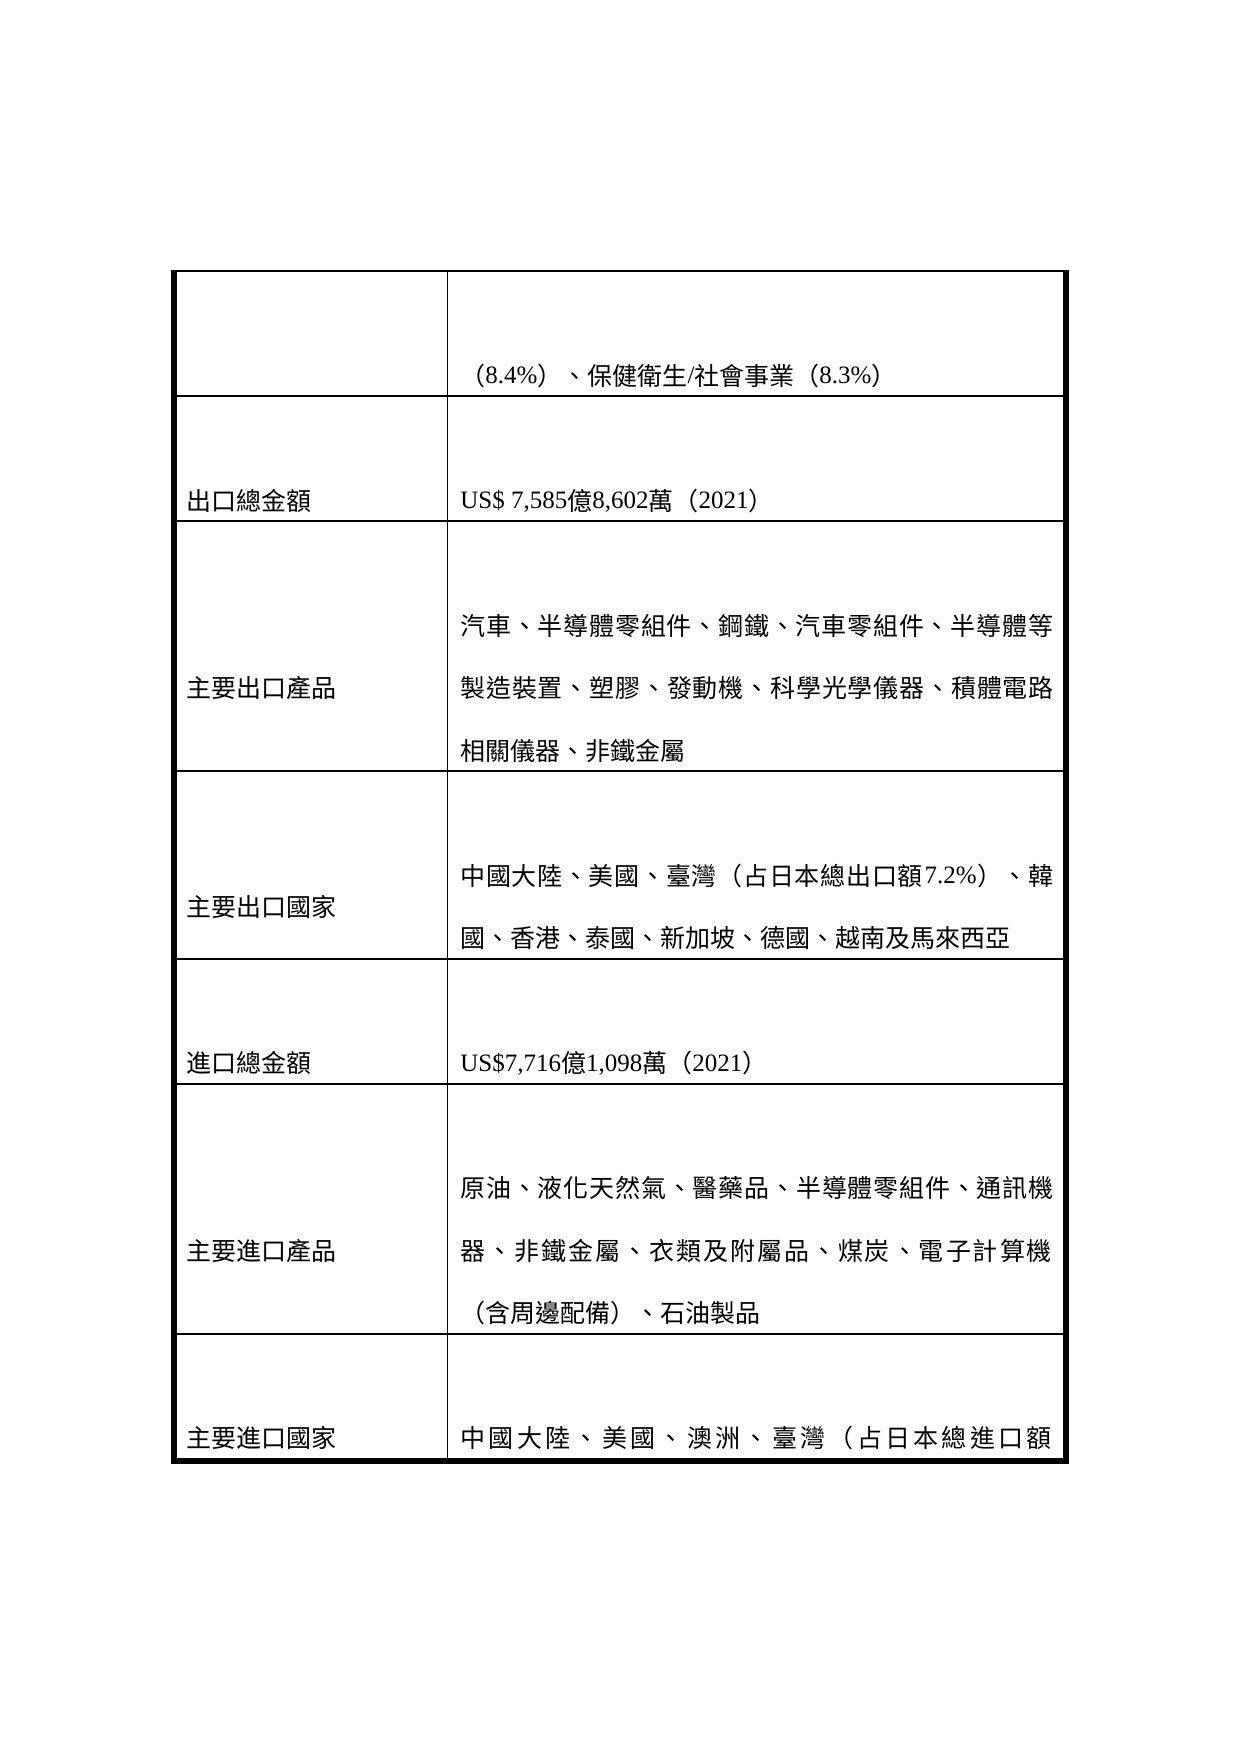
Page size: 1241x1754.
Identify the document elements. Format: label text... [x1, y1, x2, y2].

table_cell 汽車、半導體零組件、鋼鐵、汽車零組件、半導體等製造裝置、塑膠、發動機、科學光學儀器、積體電路相關儀器、非鐵金屬 [448, 522, 1063, 770]
table_cell 主要進口國家 [177, 1335, 447, 1458]
table_cell US$7,716億1,098萬（2021） [448, 960, 1063, 1083]
table_cell （8.4%）、保健衛生/社會事業（8.3%） [448, 272, 1063, 395]
table_cell US$ 7,585億8,602萬（2021） [448, 397, 1063, 520]
table_cell [177, 272, 447, 395]
table_cell 主要出口產品 [177, 522, 447, 770]
table_cell 中國大陸、美國、臺灣（占日本總出口額7.2%）、韓國、香港、泰國、新加坡、德國、越南及馬來西亞 [448, 772, 1063, 958]
table_cell 進口總金額 [177, 960, 447, 1083]
table_cell 主要出口國家 [177, 772, 447, 958]
table_cell 主要進口產品 [177, 1085, 447, 1333]
table_cell 出口總金額 [177, 397, 447, 520]
table_cell 中國大陸、美國、澳洲、臺灣（占日本總進口額 [448, 1335, 1063, 1458]
table_cell 原油、液化天然氣、醫藥品、半導體零組件、通訊機器、非鐵金屬、衣類及附屬品、煤炭、電子計算機（含周邊配備）、石油製品 [448, 1085, 1063, 1333]
